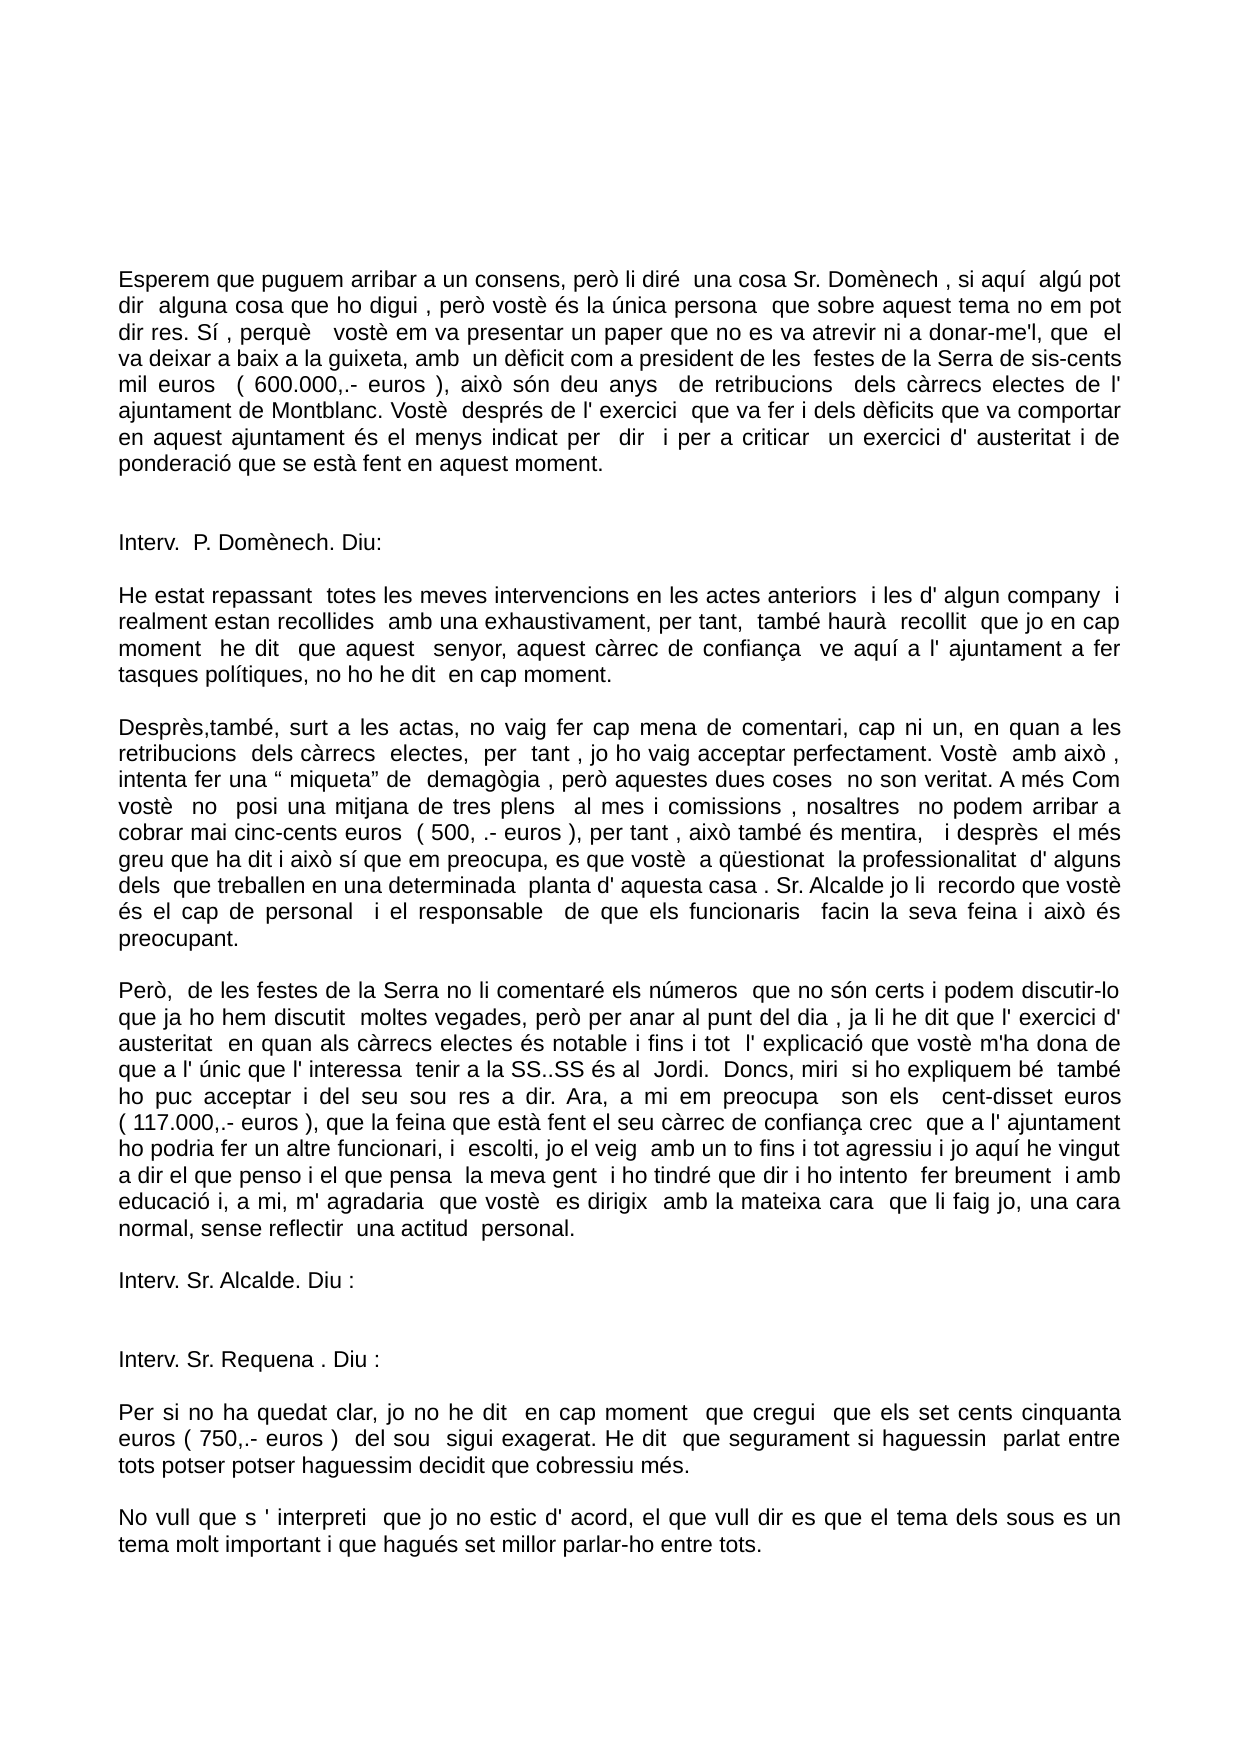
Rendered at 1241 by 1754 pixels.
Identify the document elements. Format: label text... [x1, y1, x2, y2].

text Desprès,també, surt a les actas, no vaig fer cap mena de comentari, cap ni un, en quan a les retribucions dels càrrecs electes, per tant , jo ho vaig acceptar perfectament. Vostè amb això , intenta fer una “ miqueta” de demagògia , però aquestes dues coses no son veritat. A més Com vostè no posi una mitjana de tres plens al mes i comissions , nosaltres no podem arribar a cobrar mai cinc-cents euros ( 500, .- euros ), per tant , això també és mentira, i desprès el més greu que ha dit i això sí que em preocupa, es que vostè a qüestionat la professionalitat d' alguns dels que treballen en una determinada planta d' aquesta casa . Sr. Alcalde jo li recordo que vostè és el cap de personal i el responsable de que els funcionaris facin la seva feina i això és preocupant. [118, 714, 1122, 951]
text Però, de les festes de la Serra no li comentaré els números que no són certs i podem discutir-lo que ja ho hem discutit moltes vegades, però per anar al punt del dia , ja li he dit que l' exercici d' austeritat en quan als càrrecs electes és notable i fins i tot l' explicació que vostè m'ha dona de que a l' únic que l' interessa tenir a la SS..SS és al Jordi. Doncs, miri si ho expliquem bé també ho puc acceptar i del seu sou res a dir. Ara, a mi em preocupa son els cent-disset euros ( 117.000,.- euros ), que la feina que està fent el seu càrrec de confiança crec que a l' ajuntament ho podria fer un altre funcionari, i escolti, jo el veig amb un to fins i tot agressiu i jo aquí he vingut a dir el que penso i el que pensa la meva gent i ho tindré que dir i ho intento fer breument i amb educació i, a mi, m' agradaria que vostè es dirigix amb la mateixa cara que li faig jo, una cara normal, sense reflectir una actitud personal. [118, 977, 1122, 1241]
text No vull que s ' interpreti que jo no estic d' acord, el que vull dir es que el tema dels sous es un tema molt important i que hagués set millor parlar-ho entre tots. [118, 1504, 1122, 1557]
text He estat repassant totes les meves intervencions en les actes anteriors i les d' algun company i realment estan recollides amb una exhaustivament, per tant, també haurà recollit que jo en cap moment he dit que aquest senyor, aquest càrrec de confiança ve aquí a l' ajuntament a fer tasques polítiques, no ho he dit en cap moment. [118, 582, 1122, 687]
text Interv. Sr. Alcalde. Diu : [118, 1267, 1122, 1293]
text Esperem que puguem arribar a un consens, però li diré una cosa Sr. Domènech , si aquí algú pot dir alguna cosa que ho digui , però vostè és la única persona que sobre aquest tema no em pot dir res. Sí , perquè vostè em va presentar un paper que no es va atrevir ni a donar-me'l, que el va deixar a baix a la guixeta, amb un dèficit com a president de les festes de la Serra de sis-cents mil euros ( 600.000,.- euros ), això són deu anys de retribucions dels càrrecs electes de l' ajuntament de Montblanc. Vostè després de l' exercici que va fer i dels dèficits que va comportar en aquest ajuntament és el menys indicat per dir i per a criticar un exercici d' austeritat i de ponderació que se està fent en aquest moment. [118, 266, 1122, 477]
text Per si no ha quedat clar, jo no he dit en cap moment que cregui que els set cents cinquanta euros ( 750,.- euros ) del sou sigui exagerat. He dit que segurament si haguessin parlat entre tots potser potser haguessim decidit que cobressiu més. [118, 1399, 1122, 1478]
text Interv. P. Domènech. Diu: [118, 529, 1122, 556]
text Interv. Sr. Requena . Diu : [118, 1346, 1122, 1373]
